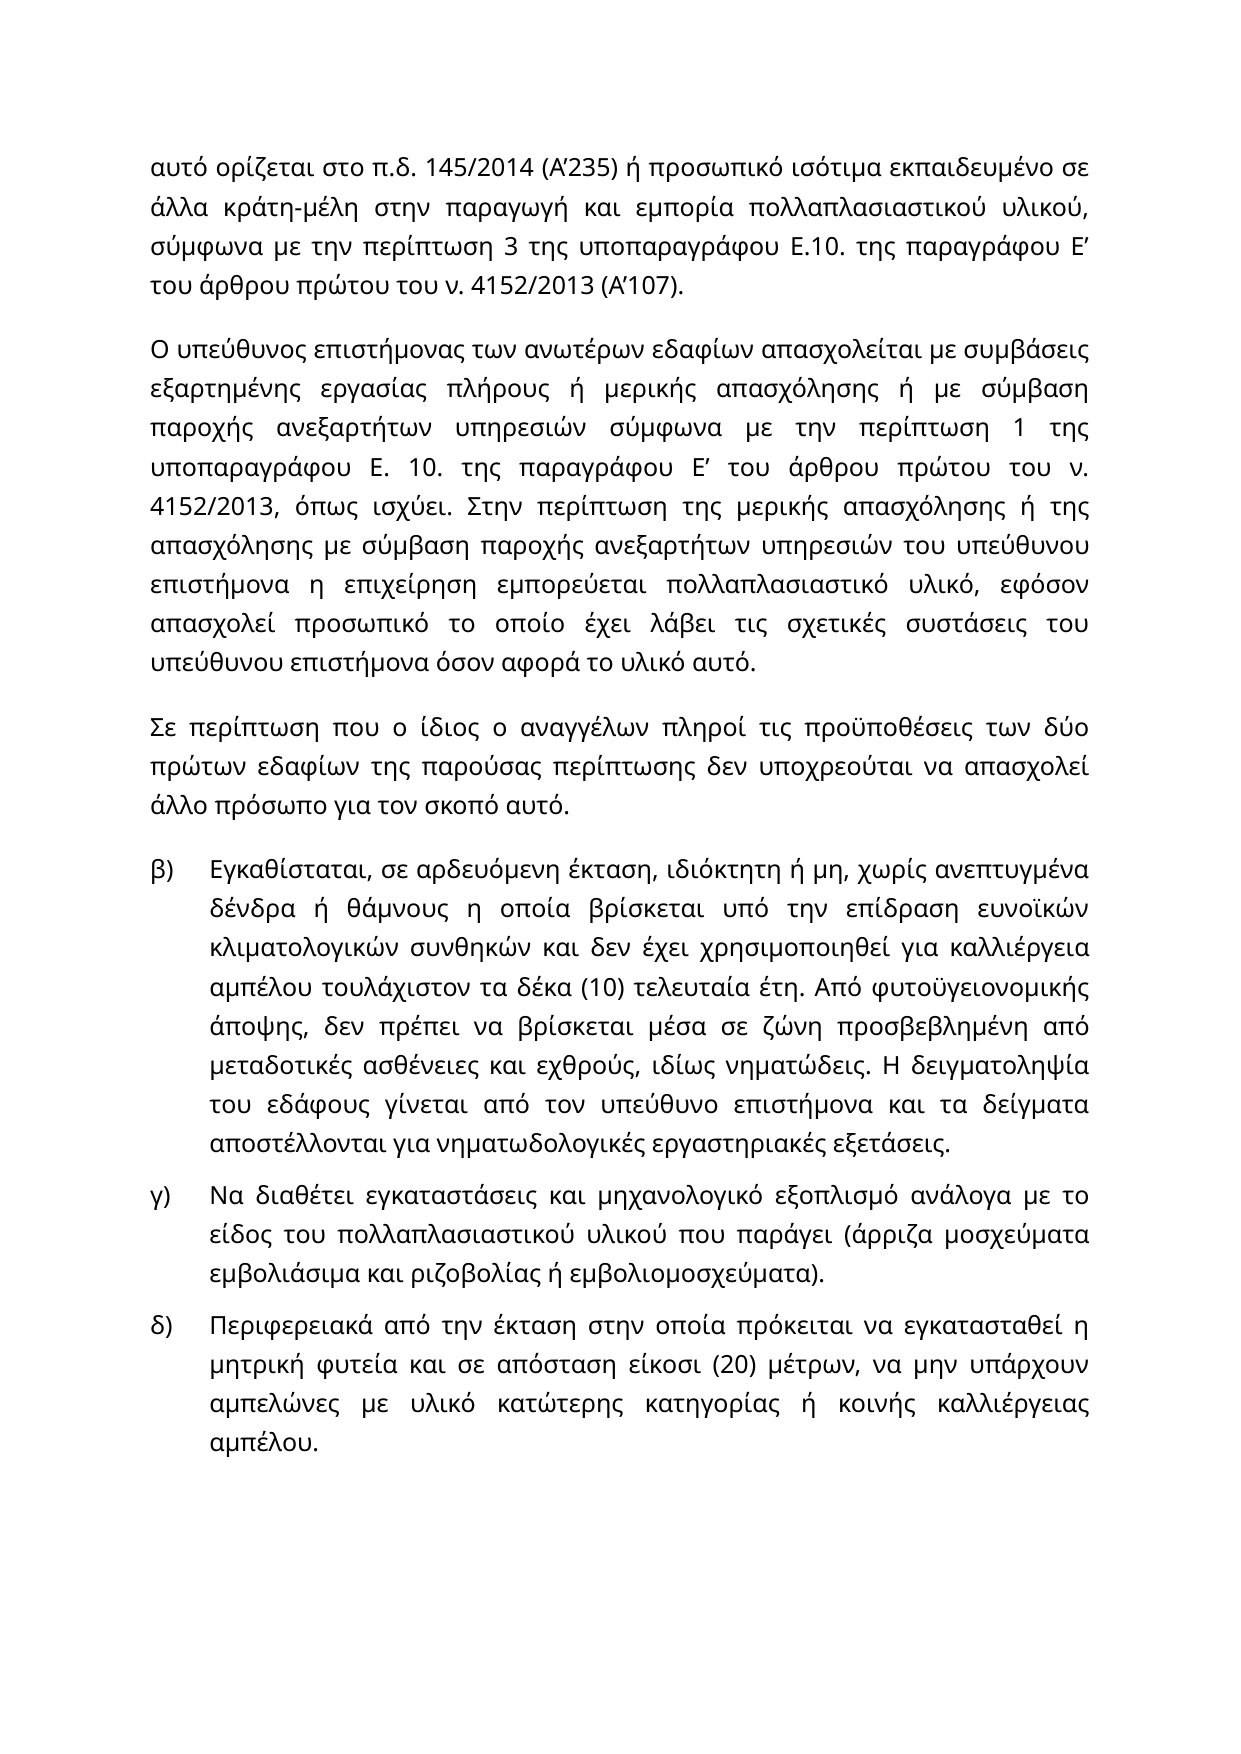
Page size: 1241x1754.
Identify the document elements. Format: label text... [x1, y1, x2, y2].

list δ) Περιφερειακά από την έκταση στην οποία πρόκειται να εγκατασταθεί η μητρική φυτεία και σε απόσταση είκοσι (20) μέτρων, να μην υπάρχουν αμπελώνες με υλικό κατώτερης κατηγορίας ή κοινής καλλιέργειας αμπέλου. [150, 1307, 1090, 1459]
text Σε περίπτωση που ο ίδιος ο αναγγέλων πληροί τις προϋποθέσεις των δύο πρώτων εδαφίων της παρούσας περίπτωσης δεν υποχρεούται να απασχολεί άλλο πρόσωπο για τον σκοπό αυτό. [150, 709, 1090, 822]
text αυτό ορίζεται στο π.δ. 145/2014 (Α’235) ή προσωπικό ισότιμα εκπαιδευμένο σε άλλα κράτη-μέλη στην παραγωγή και εμπορία πολλαπλασιαστικού υλικού, σύμφωνα με την περίπτωση 3 της υποπαραγράφου Ε.10. της παραγράφου Ε’ του άρθρου πρώτου του ν. 4152/2013 (Α’107). [150, 150, 1090, 302]
text Ο υπεύθυνος επιστήμονας των ανωτέρων εδαφίων απασχολείται με συμβάσεις εξαρτημένης εργασίας πλήρους ή μερικής απασχόλησης ή με σύμβαση παροχής ανεξαρτήτων υπηρεσιών σύμφωνα με την περίπτωση 1 της υποπαραγράφου Ε. 10. της παραγράφου Ε’ του άρθρου πρώτου του ν. 4152/2013, όπως ισχύει. Στην περίπτωση της μερικής απασχόλησης ή της απασχόλησης με σύμβαση παροχής ανεξαρτήτων υπηρεσιών του υπεύθυνου επιστήμονα η επιχείρηση εμπορεύεται πολλαπλασιαστικό υλικό, εφόσον απασχολεί προσωπικό το οποίο έχει λάβει τις σχετικές συστάσεις του υπεύθυνου επιστήμονα όσον αφορά το υλικό αυτό. [150, 332, 1090, 679]
list β) Εγκαθίσταται, σε αρδευόμενη έκταση, ιδιόκτητη ή μη, χωρίς ανεπτυγμένα δένδρα ή θάμνους η οποία βρίσκεται υπό την επίδραση ευνοϊκών κλιματολογικών συνθηκών και δεν έχει χρησιμοποιηθεί για καλλιέργεια αμπέλου τουλάχιστον τα δέκα (10) τελευταία έτη. Από φυτοϋγειονομικής άποψης, δεν πρέπει να βρίσκεται μέσα σε ζώνη προσβεβλημένη από μεταδοτικές ασθένειες και εχθρούς, ιδίως νηματώδεις. Η δειγματοληψία του εδάφους γίνεται από τον υπεύθυνο επιστήμονα και τα δείγματα αποστέλλονται για νηματωδολογικές εργαστηριακές εξετάσεις. [150, 852, 1090, 1160]
list γ) Να διαθέτει εγκαταστάσεις και μηχανολογικό εξοπλισμό ανάλογα με το είδος του πολλαπλασιαστικού υλικού που παράγει (άρριζα μοσχεύματα εμβολιάσιμα και ριζοβολίας ή εμβολιομοσχεύματα). [150, 1177, 1090, 1290]
